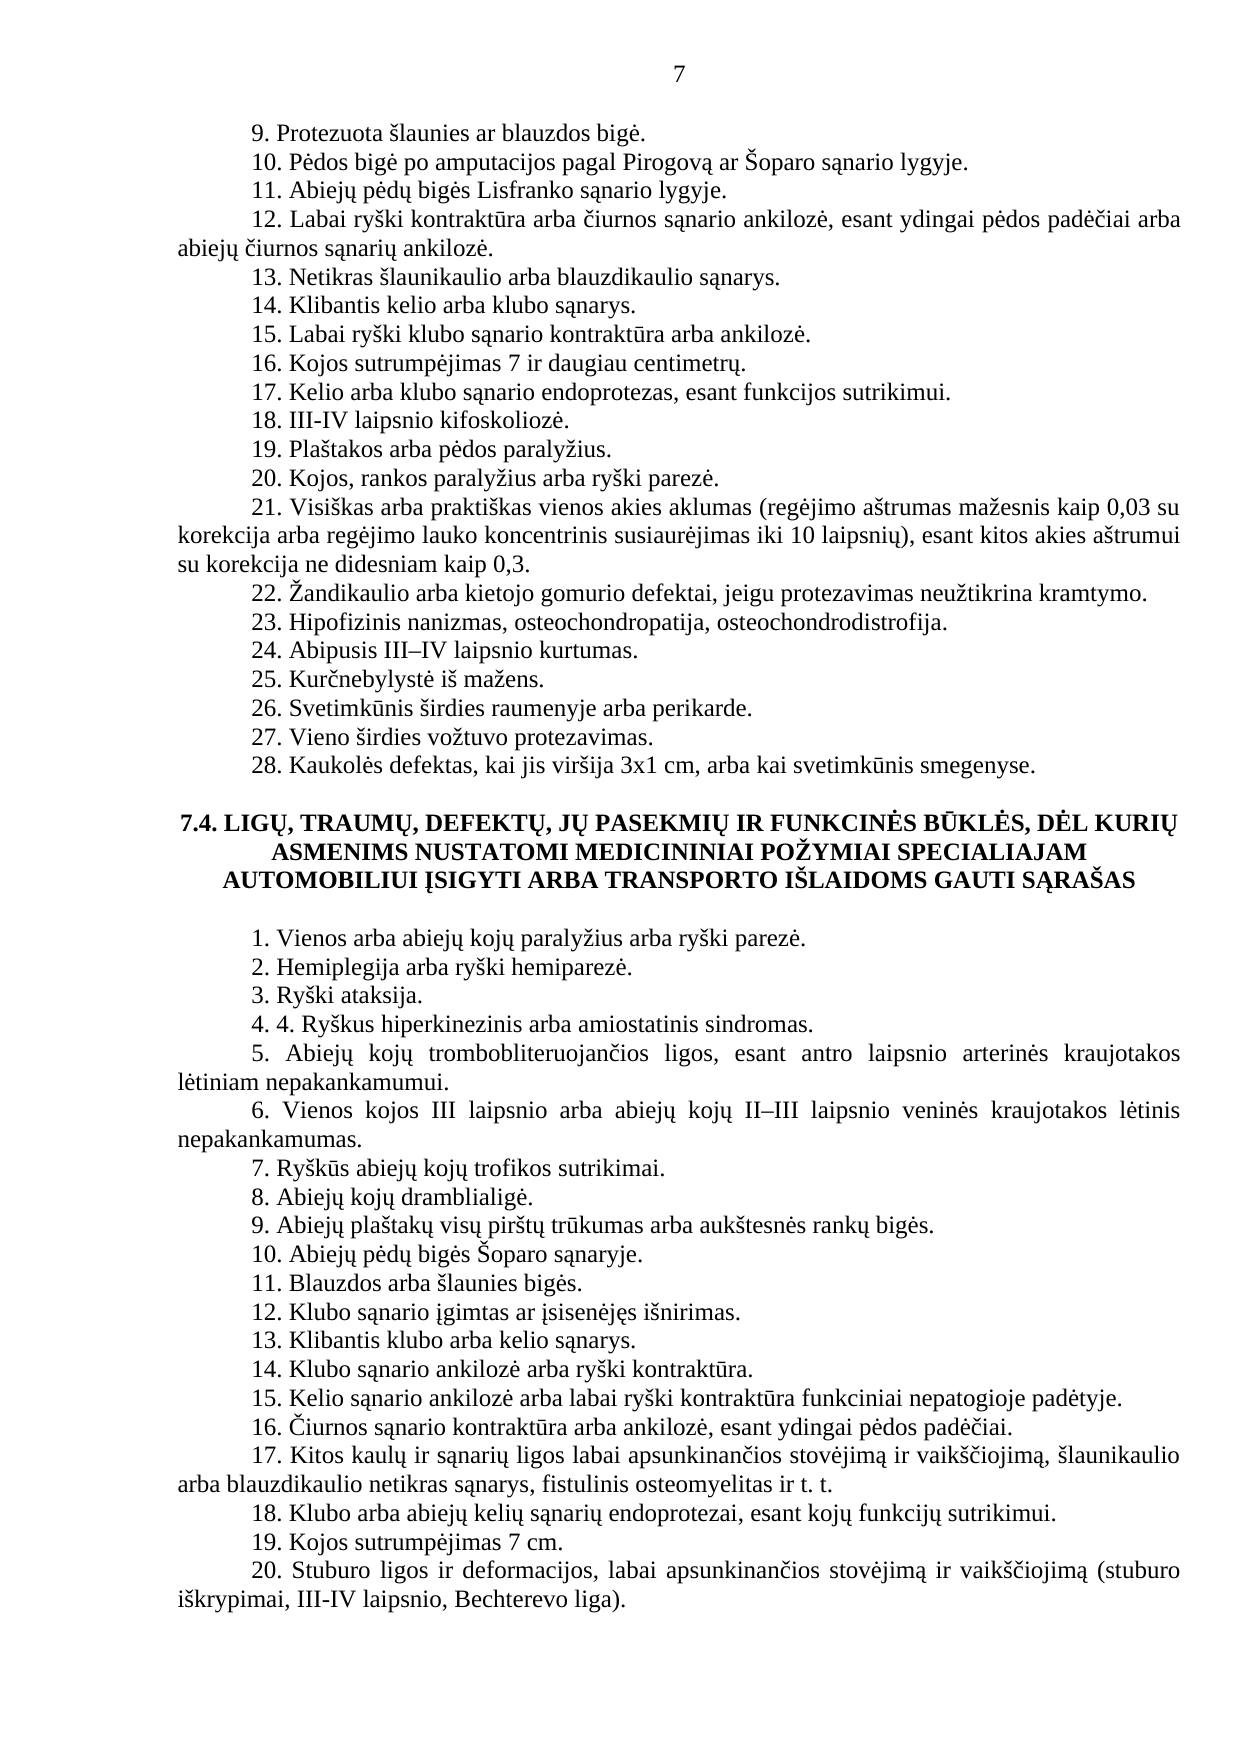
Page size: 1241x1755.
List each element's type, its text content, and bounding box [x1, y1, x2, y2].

text 7.4. LIGŲ, TRAUMŲ, DEFEKTŲ, JŲ PASEKMIŲ IR FUNKCINĖS BŪKLĖS, DĖL KURIŲ ASMENIMS NUSTATOMI MEDICININIAI POŽYMIAI SPECIALIAJAM AUTOMOBILIUI ĮSIGYTI ARBA TRANSPORTO IŠLAIDOMS GAUTI SĄRAŠAS [177, 808, 1181, 894]
text 11. Abiejų pėdų bigės Lisfranko sąnario lygyje. [177, 176, 1181, 204]
text 18. III-IV laipsnio kifoskoliozė. [177, 406, 1181, 434]
text 2. Hemiplegija arba ryški hemiparezė. [177, 952, 1181, 981]
text 5. Abiejų kojų trombobliteruojančios ligos, esant antro laipsnio arterinės kraujotakos lėtiniam nepakankamumui. [177, 1038, 1181, 1096]
text 6. Vienos kojos III laipsnio arba abiejų kojų II–III laipsnio veninės kraujotakos lėtinis nepakankamumas. [177, 1096, 1181, 1153]
text 17. Kitos kaulų ir sąnarių ligos labai apsunkinančios stovėjimą ir vaikščiojimą, šlaunikaulio arba blauzdikaulio netikras sąnarys, fistulinis osteomyelitas ir t. t. [177, 1441, 1181, 1498]
text 13. Netikras šlaunikaulio arba blauzdikaulio sąnarys. [177, 262, 1181, 291]
text 15. Labai ryški klubo sąnario kontraktūra arba ankilozė. [177, 319, 1181, 348]
text 20. Kojos, rankos paralyžius arba ryški parezė. [177, 463, 1181, 492]
text 10. Pėdos bigė po amputacijos pagal Pirogovą ar Šoparo sąnario lygyje. [177, 147, 1181, 176]
text 9. Protezuota šlaunies ar blauzdos bigė. [177, 118, 1181, 147]
text 26. Svetimkūnis širdies raumenyje arba perikarde. [177, 693, 1181, 722]
text 20. Stuburo ligos ir deformacijos, labai apsunkinančios stovėjimą ir vaikščiojimą (stuburo iškrypimai, III-IV laipsnio, Bechterevo liga). [177, 1556, 1181, 1613]
text 13. Klibantis klubo arba kelio sąnarys. [177, 1326, 1181, 1354]
text 7. Ryškūs abiejų kojų trofikos sutrikimai. [177, 1153, 1181, 1182]
text 28. Kaukolės defektas, kai jis viršija 3x1 cm, arba kai svetimkūnis smegenyse. [177, 751, 1181, 779]
text 25. Kurčnebylystė iš mažens. [177, 664, 1181, 693]
text 16. Kojos sutrumpėjimas 7 ir daugiau centimetrų. [177, 348, 1181, 377]
text 1. Vienos arba abiejų kojų paralyžius arba ryški parezė. [177, 923, 1181, 952]
text 15. Kelio sąnario ankilozė arba labai ryški kontraktūra funkciniai nepatogioje padėtyje. [177, 1383, 1181, 1412]
text 23. Hipofizinis nanizmas, osteochondropatija, osteochondrodistrofija. [177, 607, 1181, 636]
text 11. Blauzdos arba šlaunies bigės. [177, 1268, 1181, 1297]
text 17. Kelio arba klubo sąnario endoprotezas, esant funkcijos sutrikimui. [177, 377, 1181, 406]
text 14. Klubo sąnario ankilozė arba ryški kontraktūra. [177, 1354, 1181, 1383]
text 27. Vieno širdies vožtuvo protezavimas. [177, 722, 1181, 751]
text 4. 4. Ryškus hiperkinezinis arba amiostatinis sindromas. [177, 1009, 1181, 1038]
text 12. Labai ryški kontraktūra arba čiurnos sąnario ankilozė, esant ydingai pėdos padėčiai arba abiejų čiurnos sąnarių ankilozė. [177, 204, 1181, 262]
text 24. Abipusis III–IV laipsnio kurtumas. [177, 636, 1181, 664]
text 16. Čiurnos sąnario kontraktūra arba ankilozė, esant ydingai pėdos padėčiai. [177, 1412, 1181, 1441]
text 22. Žandikaulio arba kietojo gomurio defektai, jeigu protezavimas neužtikrina kramtymo. [177, 578, 1181, 607]
text 14. Klibantis kelio arba klubo sąnarys. [177, 291, 1181, 319]
text 3. Ryški ataksija. [177, 981, 1181, 1009]
text 19. Kojos sutrumpėjimas 7 cm. [177, 1527, 1181, 1556]
text 18. Klubo arba abiejų kelių sąnarių endoprotezai, esant kojų funkcijų sutrikimui. [177, 1498, 1181, 1527]
text 19. Plaštakos arba pėdos paralyžius. [177, 434, 1181, 463]
text 12. Klubo sąnario įgimtas ar įsisenėjęs išnirimas. [177, 1297, 1181, 1326]
text 9. Abiejų plaštakų visų pirštų trūkumas arba aukštesnės rankų bigės. [177, 1211, 1181, 1239]
text 21. Visiškas arba praktiškas vienos akies aklumas (regėjimo aštrumas mažesnis kaip 0,03 su korekcija arba regėjimo lauko koncentrinis susiaurėjimas iki 10 laipsnių), esant kitos akies aštrumui su korekcija ne didesniam kaip 0,3. [177, 492, 1181, 578]
text 8. Abiejų kojų dramblialigė. [177, 1182, 1181, 1211]
text 10. Abiejų pėdų bigės Šoparo sąnaryje. [177, 1239, 1181, 1268]
